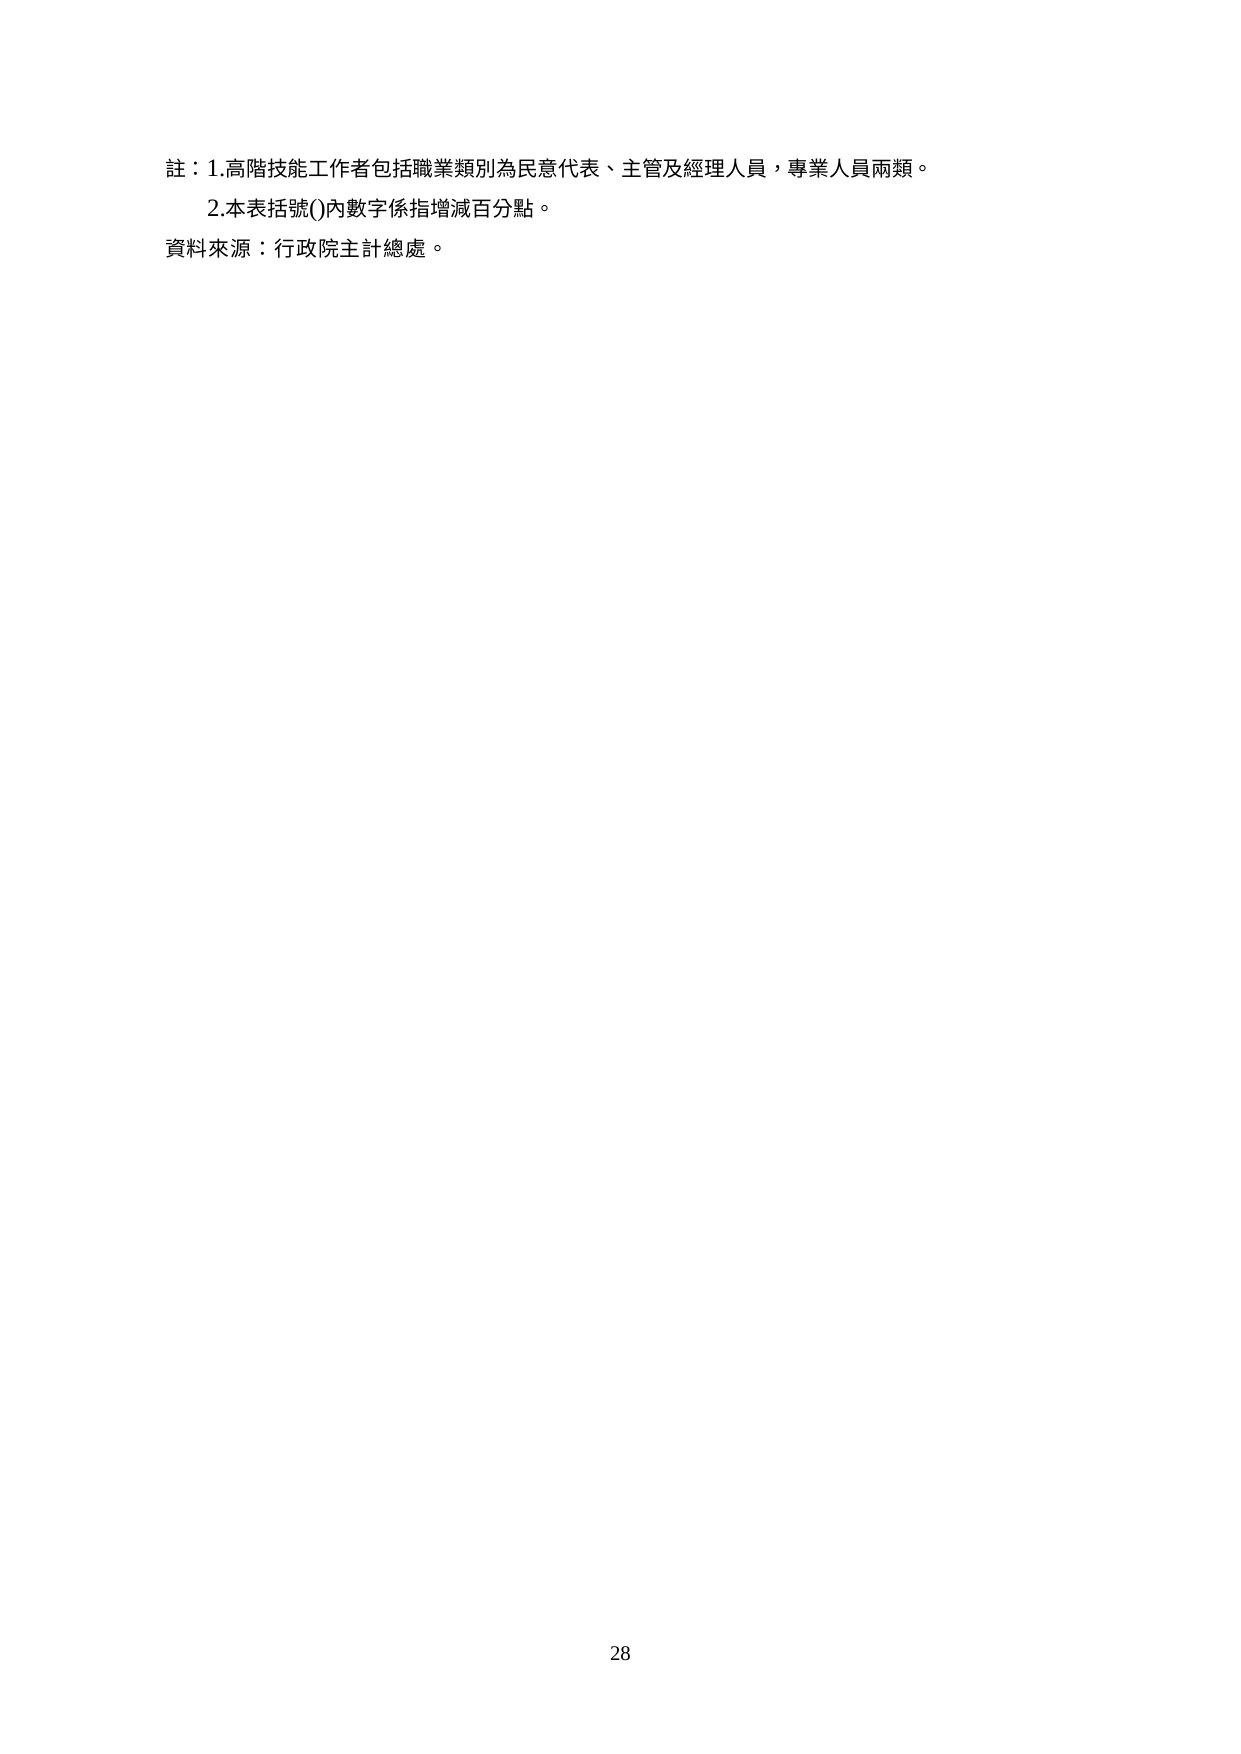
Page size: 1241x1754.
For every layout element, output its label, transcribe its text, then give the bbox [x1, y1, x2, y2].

text 註：1.高階技能工作者包括職業類別為民意代表、主管及經理人員，專業人員兩類。 [165, 148, 1063, 187]
text 2.本表括號()內數字係指增減百分點。 [191, 187, 1063, 227]
text 資料來源：行政院主計總處。 [165, 227, 1063, 267]
